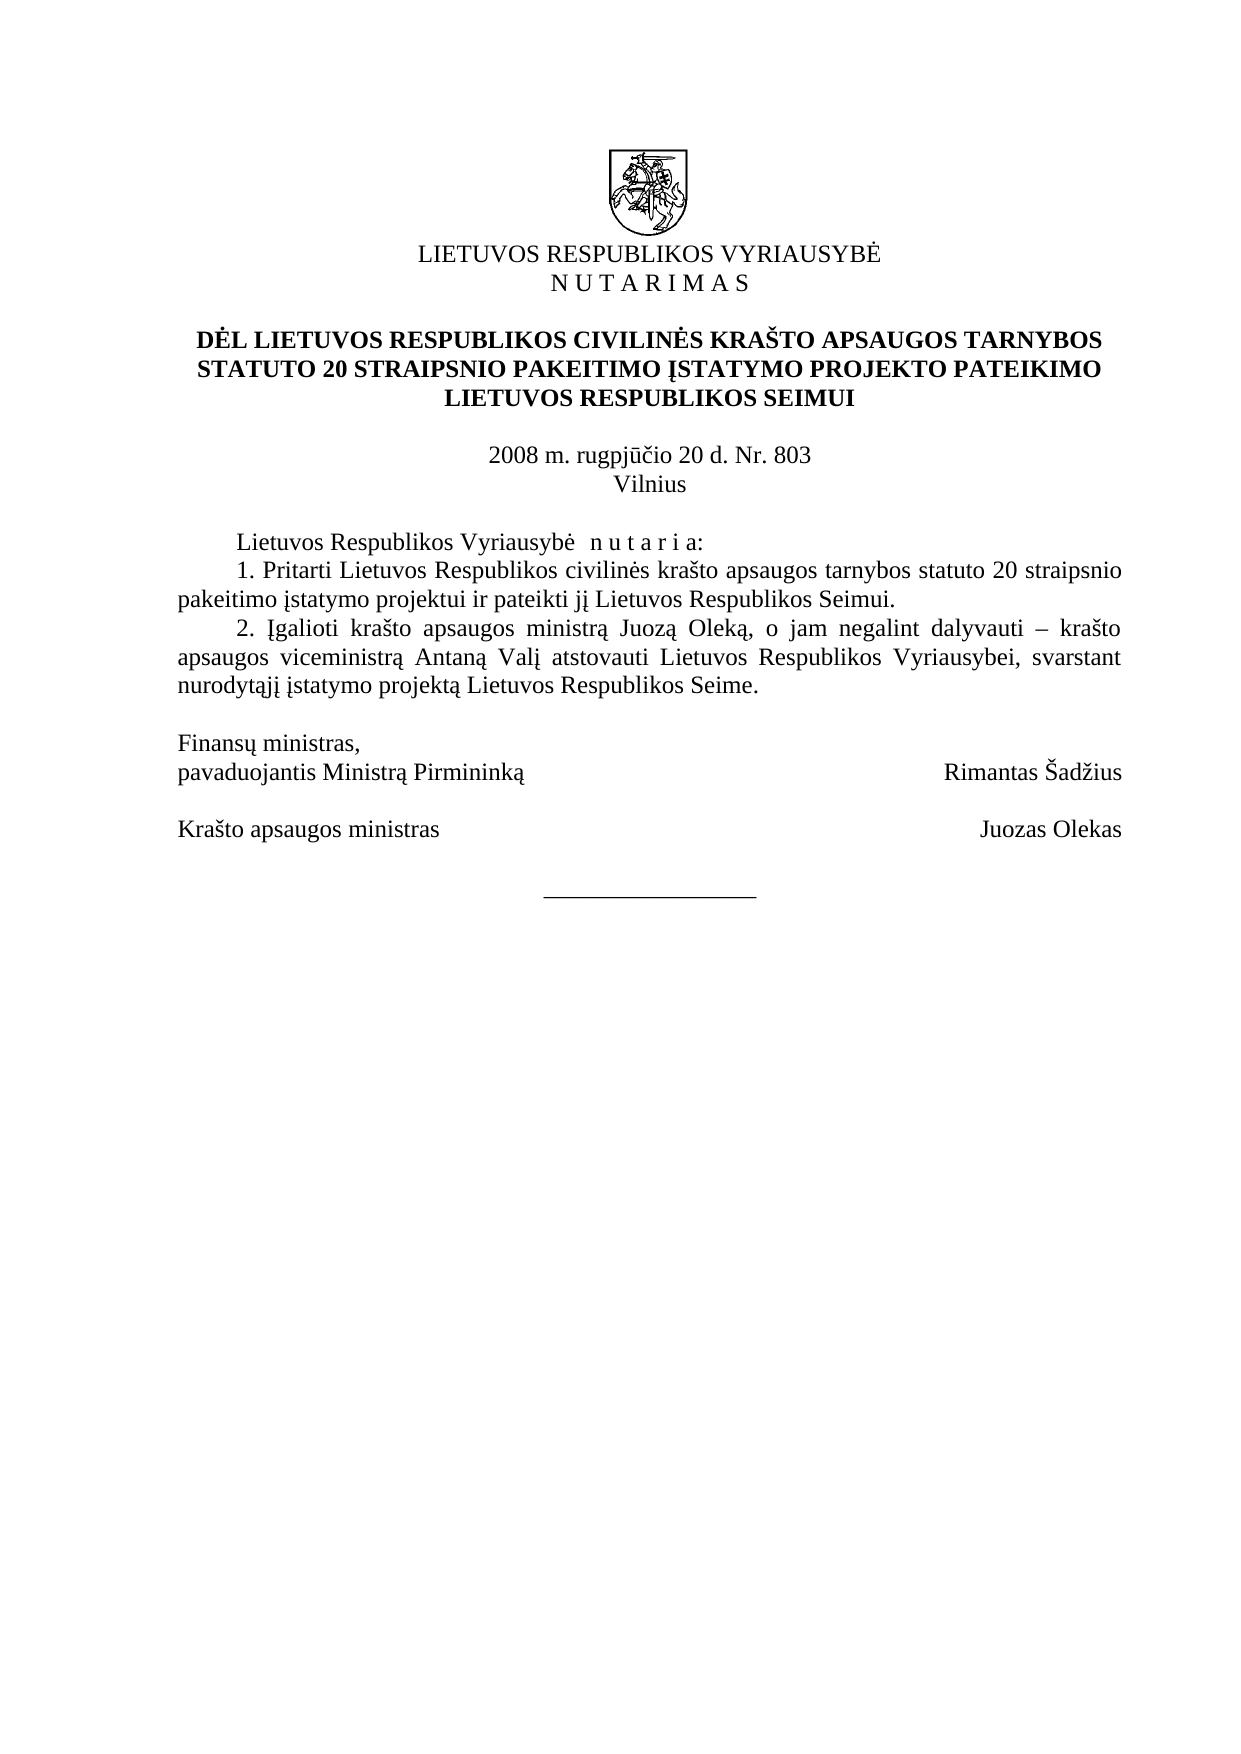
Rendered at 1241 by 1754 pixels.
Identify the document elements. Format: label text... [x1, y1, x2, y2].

text NUTARIMAS [177, 268, 1122, 297]
text 2008 m. rugpjūčio 20 d. Nr. 803 [177, 440, 1122, 469]
text 2. Įgalioti krašto apsaugos ministrą Juozą Oleką, o jam negalint dalyvauti – krašto apsaugos viceministrą Antaną Valį atstovauti Lietuvos Respublikos Vyriausybei, svarstant nurodytąjį įstatymo projektą Lietuvos Respublikos Seime. [177, 613, 1122, 699]
text Finansų ministras, [177, 728, 1122, 757]
text pavaduojantis Ministrą Pirmininką Rimantas Šadžius [177, 757, 1122, 785]
text _________________ [177, 872, 1122, 900]
text 1. Pritarti Lietuvos Respublikos civilinės krašto apsaugos tarnybos statuto 20 straipsnio pakeitimo įstatymo projektui ir pateikti jį Lietuvos Respublikos Seimui. [177, 555, 1122, 613]
text Lietuvos Respublikos Vyriausybė [177, 239, 1122, 268]
text Vilnius [177, 469, 1122, 498]
text Lietuvos Respublikos Vyriausybė nutaria: [177, 527, 1122, 555]
text DĖL LIETUVOS RESPUBLIKOS CIVILINĖS KRAŠTO APSAUGOS TARNYBOS STATUTO 20 STRAIPSNIO PAKEITIMO ĮSTATYMO PROJEKTO PATEIKIMO LIETUVOS RESPUBLIKOS SEIMUI [177, 325, 1122, 412]
text Krašto apsaugos ministras Juozas Olekas [177, 814, 1122, 843]
